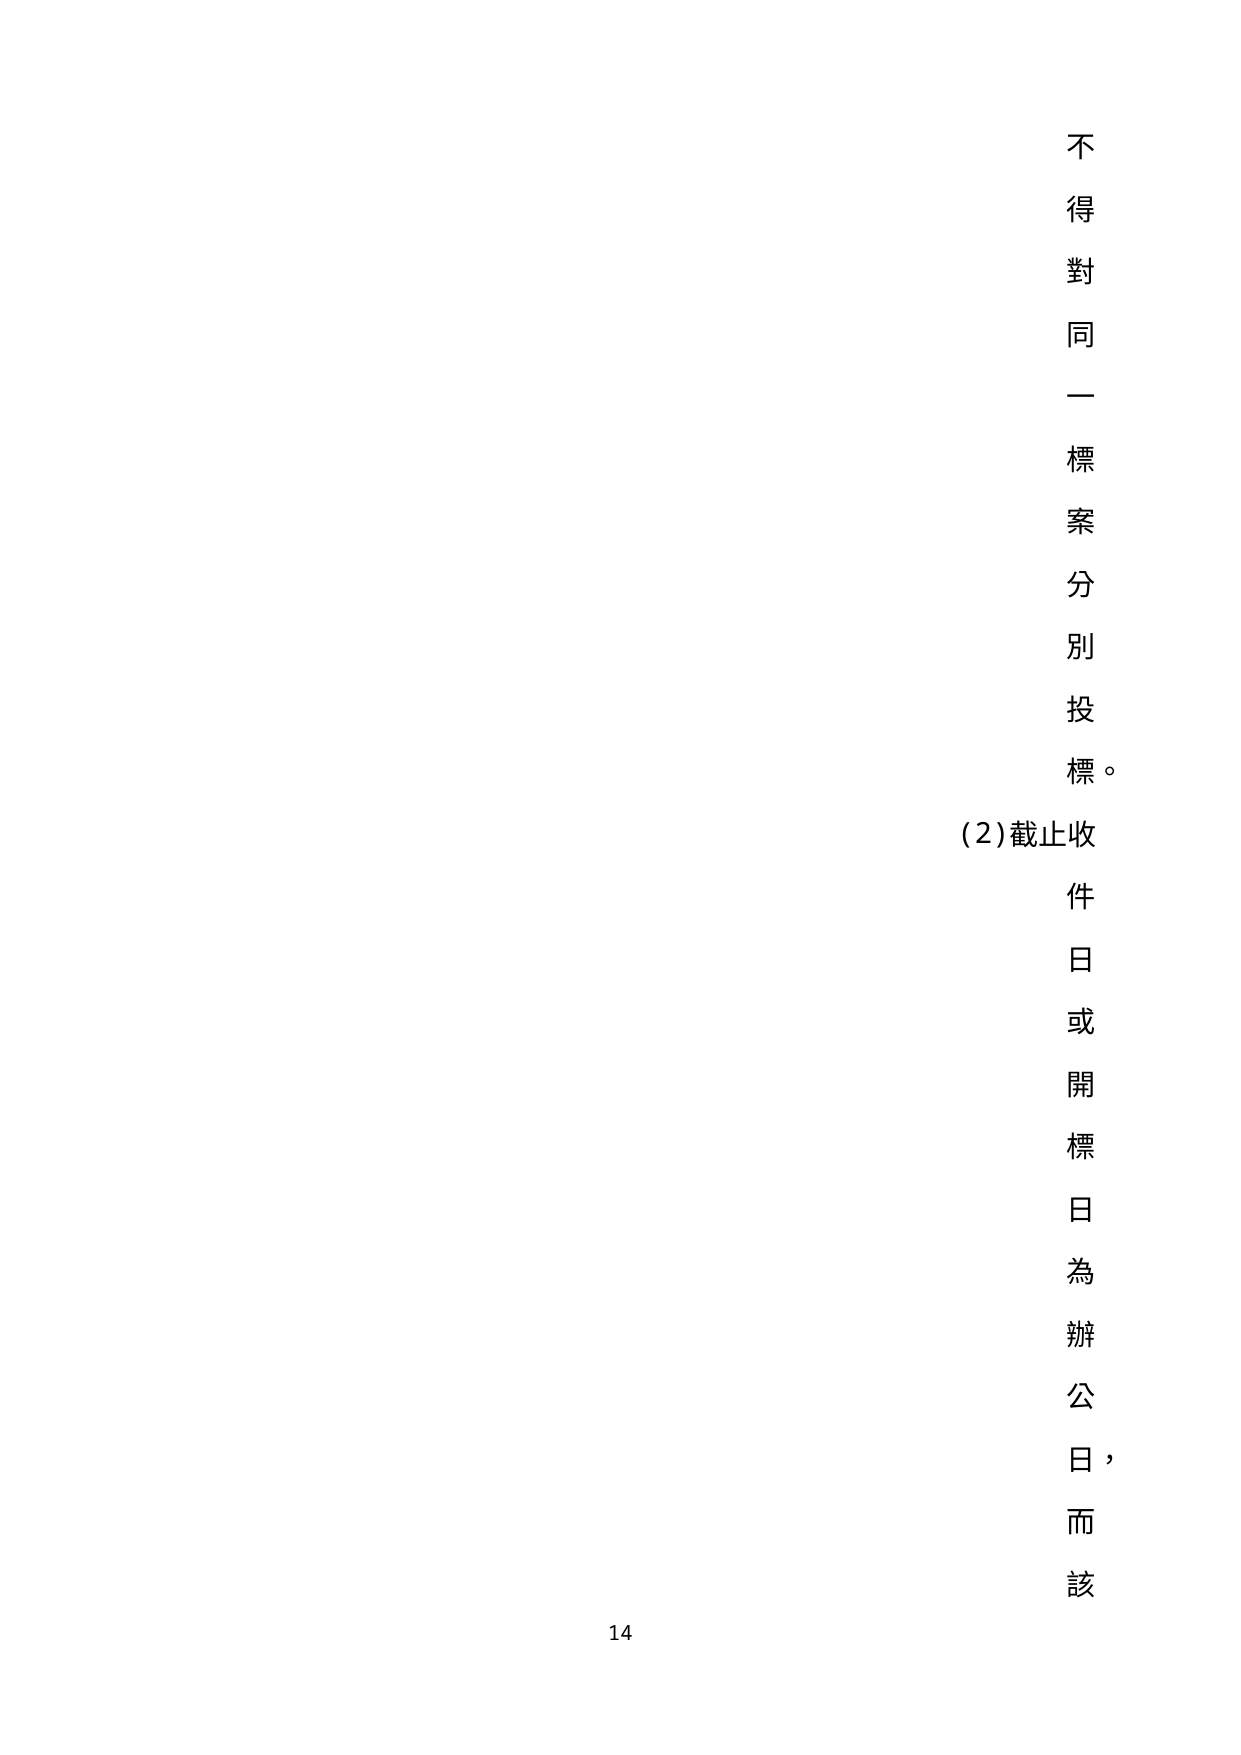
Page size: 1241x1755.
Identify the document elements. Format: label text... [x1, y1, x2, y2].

list 同一廠商對同一標案只能寄送一份投標文件。屬同一廠商之2個以上分支機構、或一廠商與其分支機構，均不得對同一標案分別投標。 [957, 103, 1110, 791]
list 截止收件日或開標日為辦公日，而該日因故停止辦公致未能依原定日期截止收件或開標者，順延至恢復上班日。 [957, 791, 1110, 1603]
